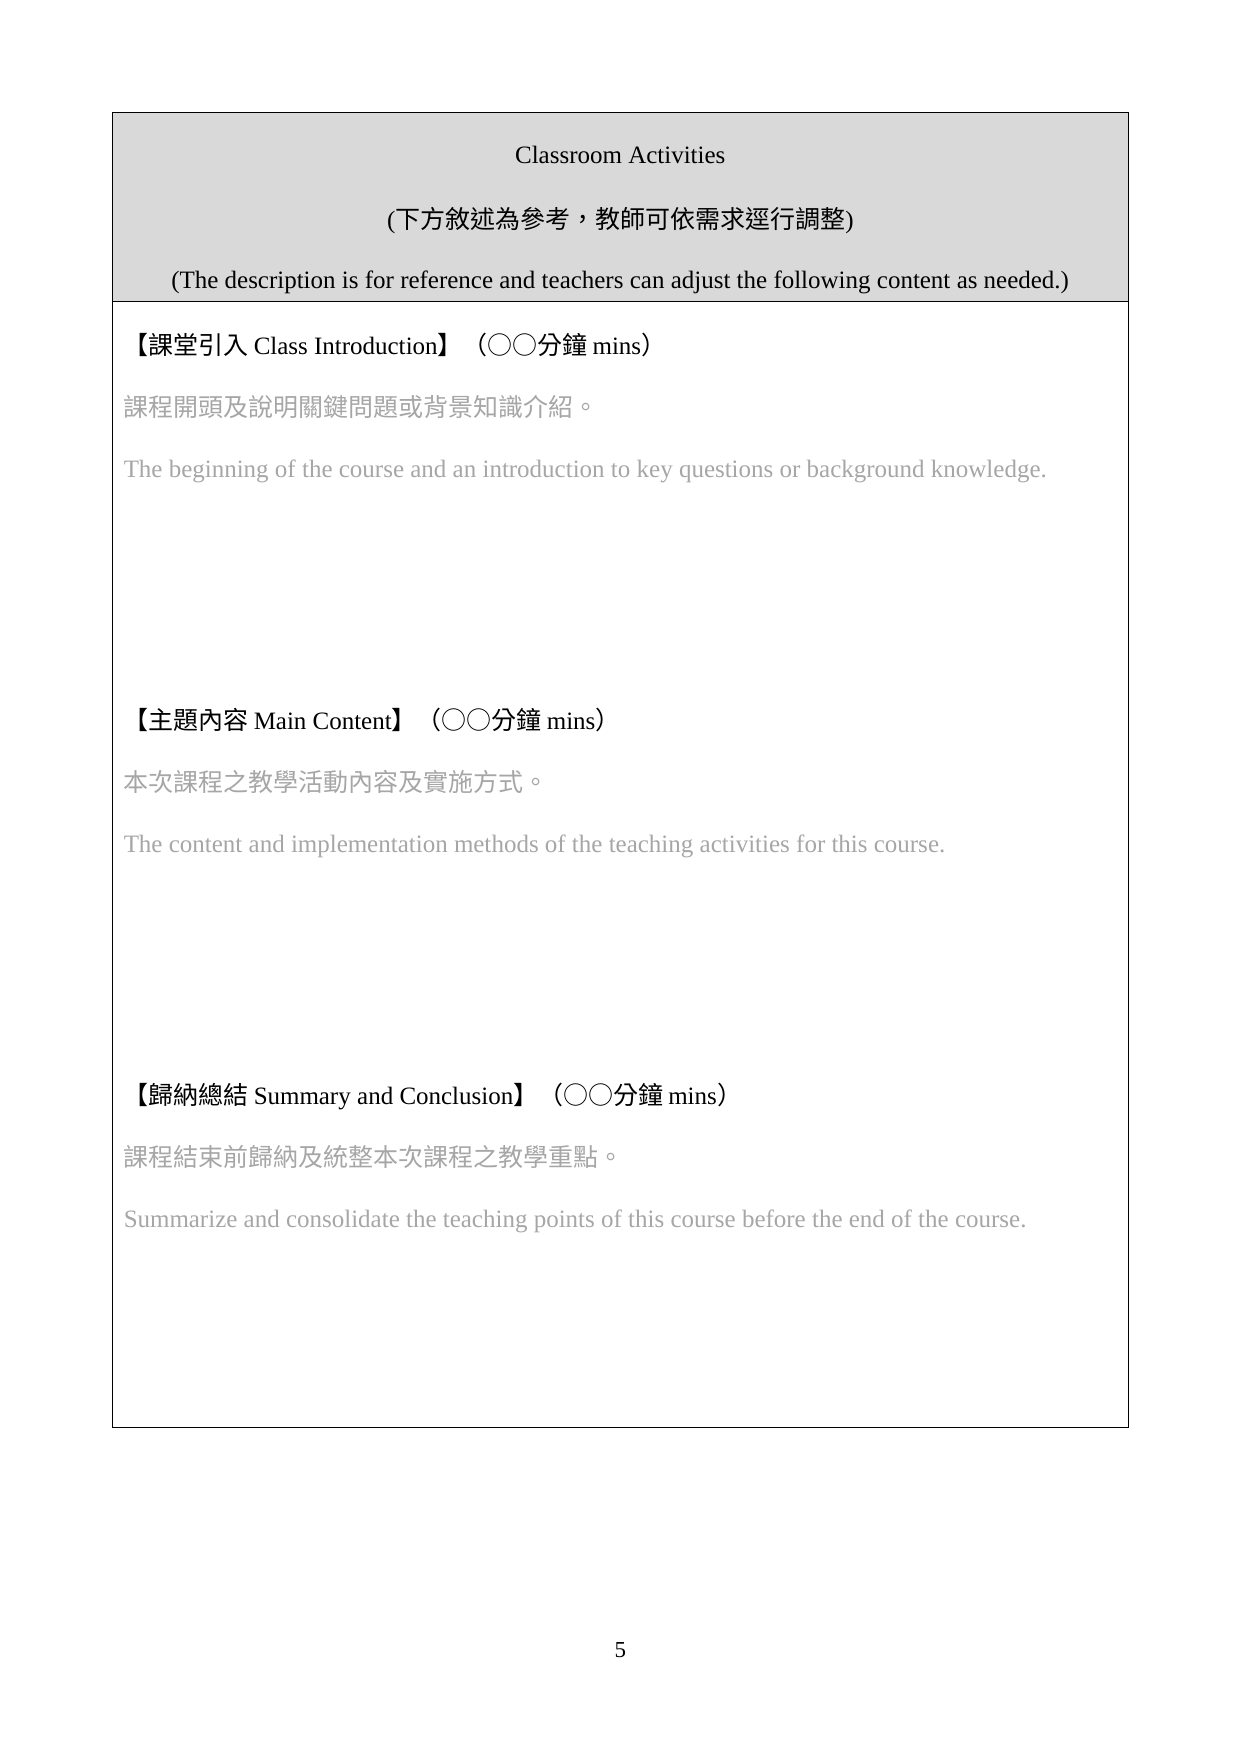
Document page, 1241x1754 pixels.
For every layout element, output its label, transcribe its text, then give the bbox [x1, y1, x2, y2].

table_cell Classroom Activities (下方敘述為參考，教師可依需求逕行調整) (The description is for reference and teachers can adjust the following content as needed.) [113, 113, 1128, 301]
table_cell 【課堂引入Class Introduction】（○○分鐘mins） 課程開頭及說明關鍵問題或背景知識介紹。 The beginning of the course and an introduction to key questions or background knowledge. 【主題內容Main Content】（○○分鐘mins） 本次課程之教學活動內容及實施方式。 The content and implementation methods of the teaching activities for this course. 【歸納總結Summary and Conclusion】（○○分鐘mins） 課程結束前歸納及統整本次課程之教學重點。 Summarize and consolidate the teaching points of this course before the end of the course. [113, 302, 1128, 1427]
